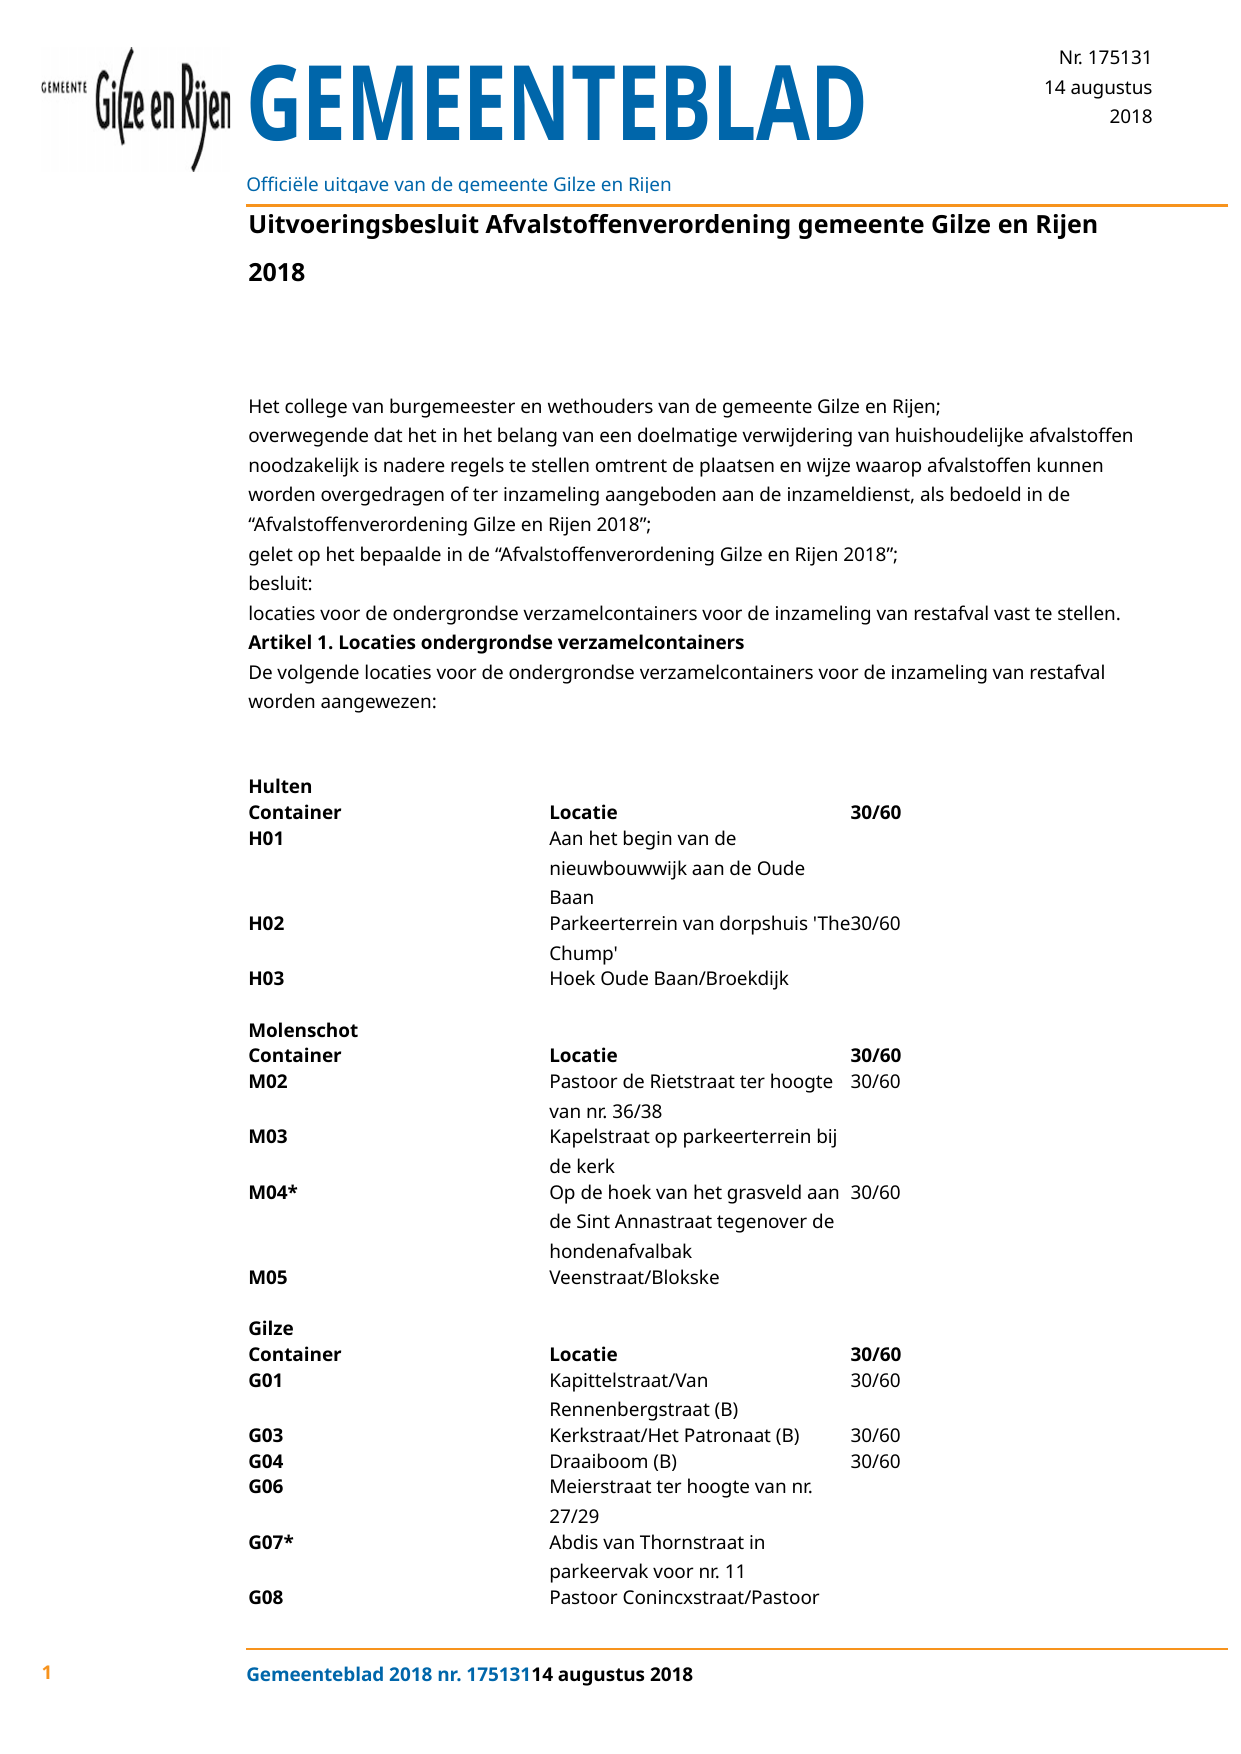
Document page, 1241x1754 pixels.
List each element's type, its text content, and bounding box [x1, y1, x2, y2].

text Artikel 1. Locaties ondergrondse verzamelcontainers [248, 629, 1152, 655]
table_cell [248, 991, 549, 1017]
table_cell 30/60 [850, 1367, 1152, 1422]
table_cell Container [248, 800, 549, 825]
table_cell G01 [248, 1367, 549, 1422]
table_cell [850, 774, 1152, 799]
table_cell [850, 965, 1152, 991]
table_cell H02 [248, 910, 549, 965]
table_header [549, 748, 850, 774]
table_cell H01 [248, 825, 549, 910]
table_header [248, 748, 549, 774]
table_cell [850, 825, 1152, 910]
table_cell Parkeerterrein van dorpshuis 'The Chump' [549, 910, 850, 965]
table_cell Abdis van Thornstraat in parkeervak voor nr. 11 [549, 1529, 850, 1584]
table_cell 30/60 [850, 1043, 1152, 1068]
table_cell 30/60 [850, 1341, 1152, 1367]
table_cell M05 [248, 1264, 549, 1289]
text gelet op het bepaalde in de “Afvalstoffenverordening Gilze en Rijen 2018”; [248, 541, 1152, 567]
table_cell [549, 1290, 850, 1315]
table_cell [549, 1315, 850, 1341]
table_cell 30/60 [850, 1068, 1152, 1124]
table_cell 30/60 [850, 1422, 1152, 1448]
picture [41, 47, 231, 172]
table_cell 30/60 [850, 1448, 1152, 1473]
table_cell [248, 1290, 549, 1315]
table_cell Container [248, 1043, 549, 1068]
table_cell Kerkstraat/Het Patronaat (B) [549, 1422, 850, 1448]
table_cell 30/60 [850, 1179, 1152, 1264]
table_cell [850, 1529, 1152, 1584]
text De volgende locaties voor de ondergrondse verzamelcontainers voor de inzameling van restafval worden aangewezen: [248, 659, 1152, 714]
table_cell G03 [248, 1422, 549, 1448]
table_cell [549, 774, 850, 799]
table_cell Veenstraat/Blokske [549, 1264, 850, 1289]
table_cell M03 [248, 1124, 549, 1179]
table_header [850, 748, 1152, 774]
text “Afvalstoffenverordening Gilze en Rijen 2018”; [248, 511, 1152, 537]
table_cell Draaiboom (B) [549, 1448, 850, 1473]
text besluit: [248, 570, 1152, 596]
table_cell Aan het begin van de nieuwbouwwijk aan de Oude Baan [549, 825, 850, 910]
table_cell [549, 1017, 850, 1043]
table_cell [850, 1264, 1152, 1289]
table_cell M04* [248, 1179, 549, 1264]
table_cell [850, 1315, 1152, 1341]
table_cell [850, 1290, 1152, 1315]
table_cell [850, 1017, 1152, 1043]
table_cell [850, 1584, 1152, 1610]
table_cell Locatie [549, 1043, 850, 1068]
table_cell Meierstraat ter hoogte van nr. 27/29 [549, 1474, 850, 1529]
table_cell Locatie [549, 800, 850, 825]
table_cell 30/60 [850, 800, 1152, 825]
table_cell Op de hoek van het grasveld aan de Sint Annastraat tegenover de hondenafvalbak [549, 1179, 850, 1264]
table_cell Hoek Oude Baan/Broekdijk [549, 965, 850, 991]
table_cell Kapittelstraat/Van Rennenbergstraat (B) [549, 1367, 850, 1422]
table_cell Locatie [549, 1341, 850, 1367]
table_cell H03 [248, 965, 549, 991]
table_cell [850, 1474, 1152, 1529]
table_cell G08 [248, 1584, 549, 1610]
table_cell Kapelstraat op parkeerterrein bij de kerk [549, 1124, 850, 1179]
table_cell Molenschot [248, 1017, 549, 1043]
table_cell G06 [248, 1474, 549, 1529]
table_cell G04 [248, 1448, 549, 1473]
table_cell M02 [248, 1068, 549, 1124]
table_cell G07* [248, 1529, 549, 1584]
table_cell 30/60 [850, 910, 1152, 965]
table_cell [850, 991, 1152, 1017]
text locaties voor de ondergrondse verzamelcontainers voor de inzameling van restafval vast te stellen. [248, 600, 1152, 626]
table_cell Pastoor de Rietstraat ter hoogte van nr. 36/38 [549, 1068, 850, 1124]
table_cell Pastoor Conincxstraat/Pastoor [549, 1584, 850, 1610]
table_cell [549, 991, 850, 1017]
text Uitvoeringsbesluit Afvalstoffenverordening gemeente Gilze en Rijen 2018 [248, 207, 1152, 288]
table_cell [850, 1124, 1152, 1179]
table_cell Hulten [248, 774, 549, 799]
table_cell Container [248, 1341, 549, 1367]
table_cell Gilze [248, 1315, 549, 1341]
text Het college van burgemeester en wethouders van de gemeente Gilze en Rijen; [248, 393, 1152, 419]
text overwegende dat het in het belang van een doelmatige verwijdering van huishoudelijke afvalstoffen noodzakelijk is nadere regels te stellen omtrent de plaatsen en wijze waarop afvalstoffen kunnen worden overgedragen of ter inzameling aangeboden aan de inzameldienst, als bedoeld in de [248, 422, 1152, 507]
